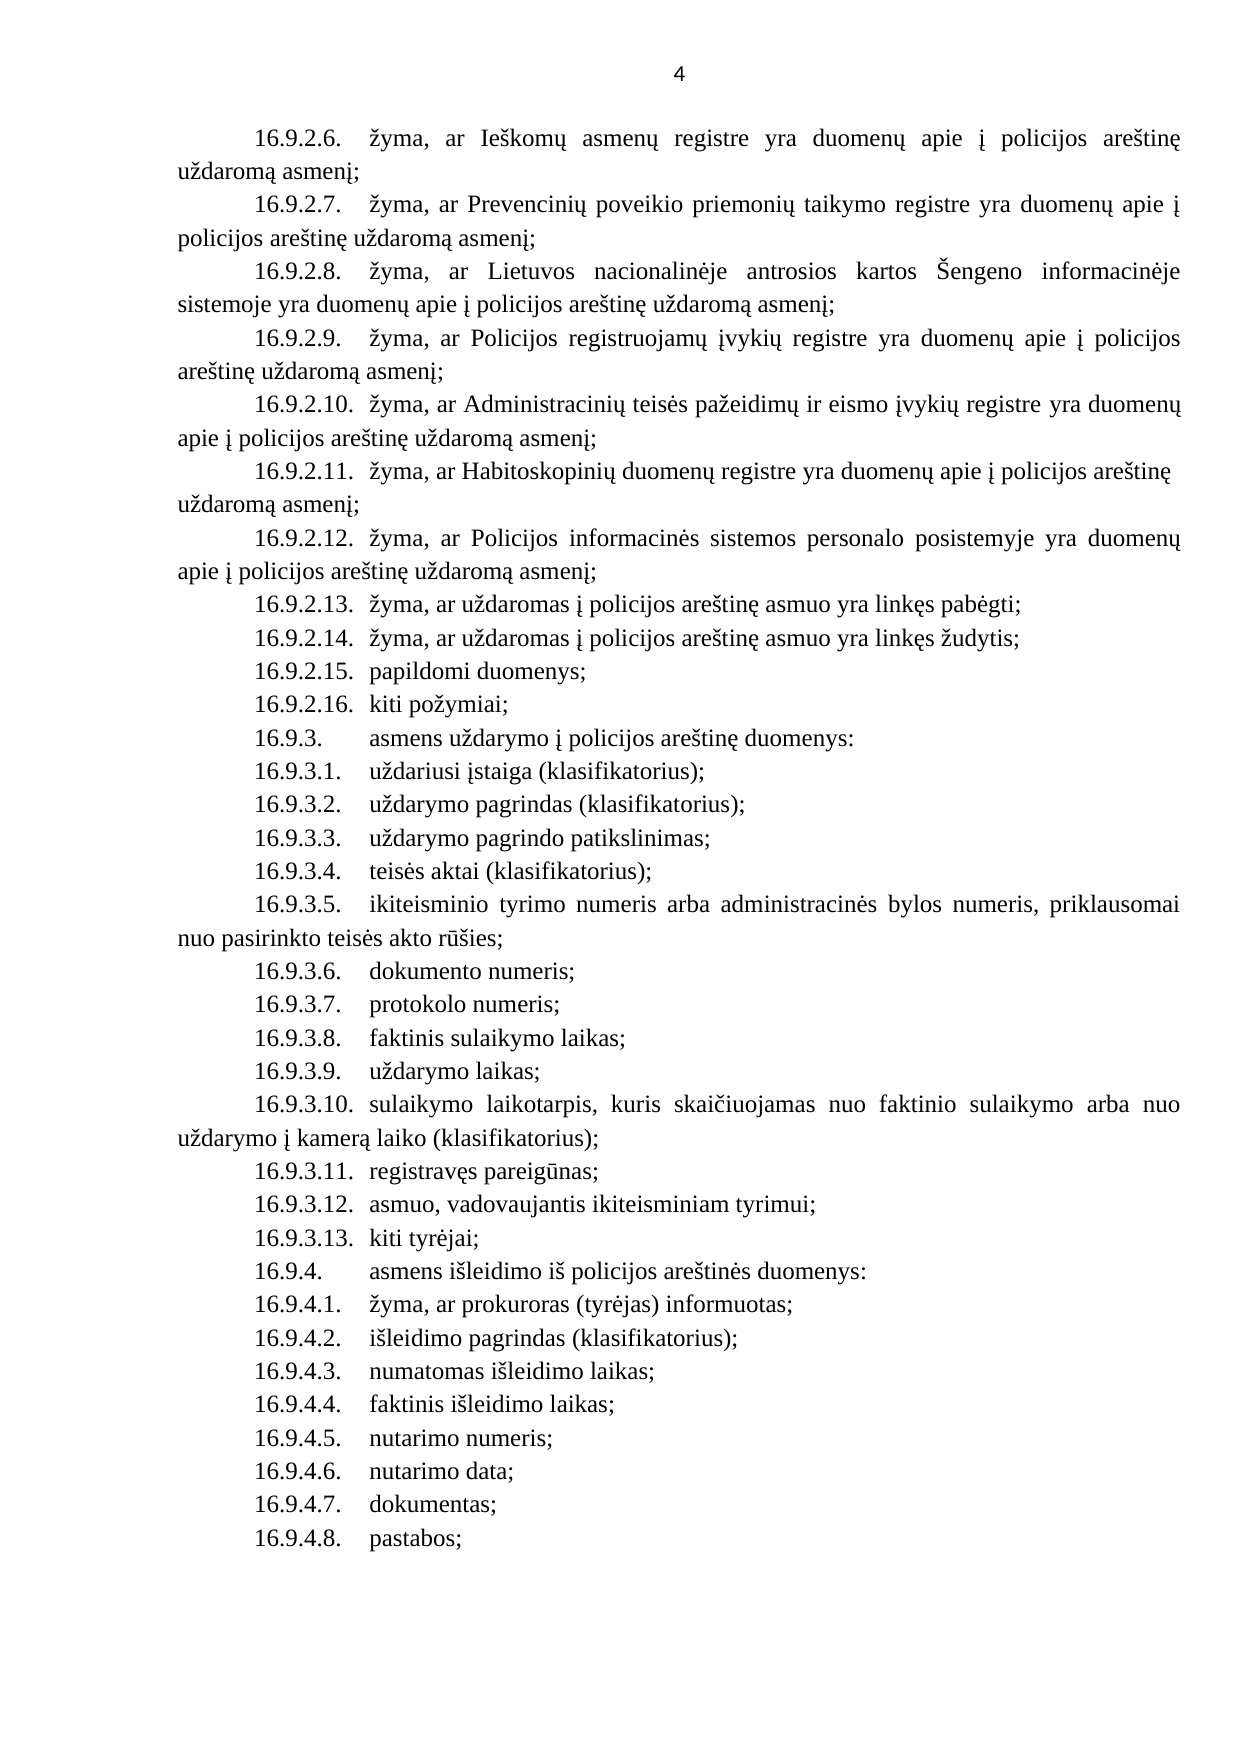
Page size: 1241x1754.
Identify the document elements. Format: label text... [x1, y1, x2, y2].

text 16.9.4.6. nutarimo data; [177, 1451, 1181, 1485]
text 16.9.3.11. registravęs pareigūnas; [177, 1151, 1181, 1185]
text 16.9.2.11. žyma, ar Habitoskopinių duomenų registre yra duomenų apie į policijos areštinę uždaromą asmenį; [177, 451, 1181, 518]
text 16.9.4.5. nutarimo numeris; [177, 1418, 1181, 1451]
text 16.9.4.1. žyma, ar prokuroras (tyrėjas) informuotas; [177, 1285, 1181, 1318]
text 16.9.3. asmens uždarymo į policijos areštinę duomenys: [177, 718, 1181, 751]
text 16.9.3.7. protokolo numeris; [177, 985, 1181, 1018]
text 16.9.3.3. uždarymo pagrindo patikslinimas; [177, 818, 1181, 851]
text 16.9.4.2. išleidimo pagrindas (klasifikatorius); [177, 1318, 1181, 1351]
text 16.9.3.8. faktinis sulaikymo laikas; [177, 1018, 1181, 1051]
text 16.9.2.15. papildomi duomenys; [177, 651, 1181, 685]
text 16.9.2.10. žyma, ar Administracinių teisės pažeidimų ir eismo įvykių registre yra duomenų apie į policijos areštinę uždaromą asmenį; [177, 385, 1181, 451]
text 16.9.4.3. numatomas išleidimo laikas; [177, 1351, 1181, 1385]
text 16.9.3.12. asmuo, vadovaujantis ikiteisminiam tyrimui; [177, 1185, 1181, 1218]
text 16.9.4.4. faktinis išleidimo laikas; [177, 1385, 1181, 1418]
text 16.9.3.4. teisės aktai (klasifikatorius); [177, 851, 1181, 885]
text 16.9.3.13. kiti tyrėjai; [177, 1218, 1181, 1251]
text 16.9.3.6. dokumento numeris; [177, 951, 1181, 985]
text 16.9.3.9. uždarymo laikas; [177, 1051, 1181, 1085]
text 16.9.3.1. uždariusi įstaiga (klasifikatorius); [177, 751, 1181, 785]
text 16.9.4.8. pastabos; [177, 1518, 1181, 1551]
text 16.9.4.7. dokumentas; [177, 1485, 1181, 1518]
text 16.9.2.7. žyma, ar Prevencinių poveikio priemonių taikymo registre yra duomenų apie į policijos areštinę uždaromą asmenį; [177, 185, 1181, 251]
text 16.9.3.5. ikiteisminio tyrimo numeris arba administracinės bylos numeris, priklausomai nuo pasirinkto teisės akto rūšies; [177, 885, 1181, 951]
text 16.9.3.2. uždarymo pagrindas (klasifikatorius); [177, 785, 1181, 818]
text 16.9.2.12. žyma, ar Policijos informacinės sistemos personalo posistemyje yra duomenų apie į policijos areštinę uždaromą asmenį; [177, 518, 1181, 585]
text 16.9.2.9. žyma, ar Policijos registruojamų įvykių registre yra duomenų apie į policijos areštinę uždaromą asmenį; [177, 318, 1181, 385]
text 16.9.2.14. žyma, ar uždaromas į policijos areštinę asmuo yra linkęs žudytis; [177, 618, 1181, 651]
text 16.9.2.16. kiti požymiai; [177, 685, 1181, 718]
text 16.9.2.13. žyma, ar uždaromas į policijos areštinę asmuo yra linkęs pabėgti; [177, 585, 1181, 618]
text 16.9.2.6. žyma, ar Ieškomų asmenų registre yra duomenų apie į policijos areštinę uždaromą asmenį; [177, 118, 1181, 185]
text 16.9.4. asmens išleidimo iš policijos areštinės duomenys: [177, 1251, 1181, 1285]
text 16.9.2.8. žyma, ar Lietuvos nacionalinėje antrosios kartos Šengeno informacinėje sistemoje yra duomenų apie į policijos areštinę uždaromą asmenį; [177, 251, 1181, 318]
text 16.9.3.10. sulaikymo laikotarpis, kuris skaičiuojamas nuo faktinio sulaikymo arba nuo uždarymo į kamerą laiko (klasifikatorius); [177, 1085, 1181, 1151]
